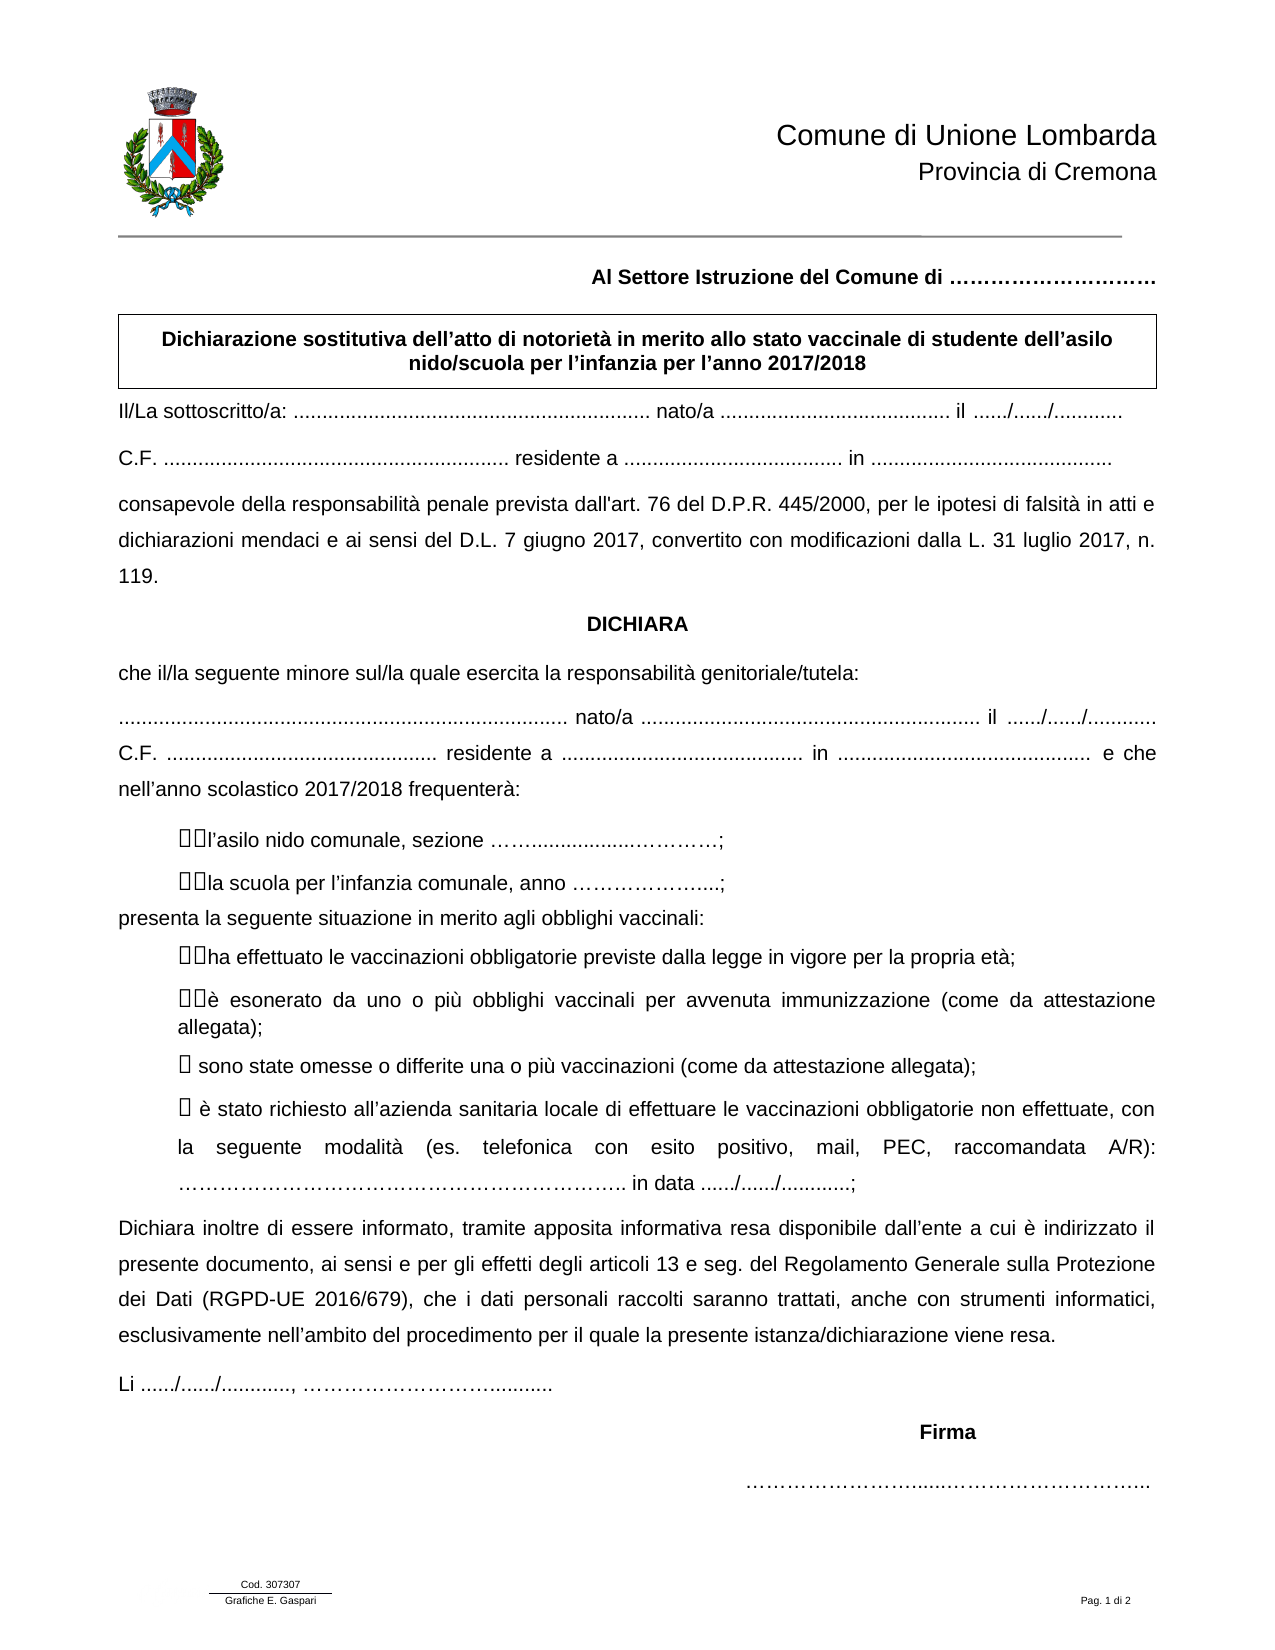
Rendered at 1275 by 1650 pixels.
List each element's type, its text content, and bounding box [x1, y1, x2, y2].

text Comune di Unione Lombarda [224, 118, 1157, 152]
text ……………………......………………………... [118, 1468, 1157, 1492]
text Il/La sottoscritto/a: .............................................................. nato/a ........................................ il ....../....../............ [118, 399, 1157, 423]
text Li ....../....../............, ………………………........... [118, 1372, 1157, 1396]
text la scuola per l’infanzia comunale, anno ………………....; [177, 863, 1157, 897]
text  sono state omesse o differite una o più vaccinazioni (come da attestazione allegata); [177, 1047, 1157, 1081]
text che il/la seguente minore sul/la quale esercita la responsabilità genitoriale/tutela: [118, 661, 1157, 684]
text presenta la seguente situazione in merito agli obblighi vaccinali: [118, 906, 1157, 930]
table_header Dichiarazione sostitutiva dell’atto di notorietà in merito allo stato vaccinale di studente dell’asilo nido/scuola per l’infanzia per l’anno 2017/2018 [119, 315, 1156, 388]
text l’asilo nido comunale, sezione ……..................…………; [177, 821, 1157, 855]
text ha effettuato le vaccinazioni obbligatorie previste dalla legge in vigore per la propria età; [177, 938, 1157, 972]
text Al Settore Istruzione del Comune di ………………………… [118, 265, 1157, 289]
text Provincia di Cremona [224, 157, 1157, 185]
picture [122, 87, 224, 219]
text C.F. ............................................................ residente a ...................................... in .......................................... [118, 445, 1157, 469]
text .............................................................................. nato/a ........................................................... il ....../....../............ C.F. ............................................... residente a .......................................... in ............................................ e che nell’anno scolastico 2017/2018 frequenterà: [118, 705, 1157, 801]
text Dichiara inoltre di essere informato, tramite apposita informativa resa disponibile dall’ente a cui è indirizzato il presente documento, ai sensi e per gli effetti degli articoli 13 e seg. del Regolamento Generale sulla Protezione dei Dati (RGPD-UE 2016/679), che i dati personali raccolti saranno trattati, anche con strumenti informatici, esclusivamente nell’ambito del procedimento per il quale la presente istanza/dichiarazione viene resa. [118, 1215, 1157, 1347]
text Firma [118, 1420, 1157, 1444]
text è esonerato da uno o più obblighi vaccinali per avvenuta immunizzazione (come da attestazione allegata); [177, 980, 1157, 1038]
text DICHIARA [118, 612, 1157, 636]
text  è stato richiesto all’azienda sanitaria locale di effettuare le vaccinazioni obbligatorie non effettuate, con la seguente modalità (es. telefonica con esito positivo, mail, PEC, raccomandata A/R): ……………………………………………………….. in data ....../....../............; [177, 1089, 1157, 1195]
text consapevole della responsabilità penale prevista dall'art. 76 del D.P.R. 445/2000, per le ipotesi di falsità in atti e dichiarazioni mendaci e ai sensi del D.L. 7 giugno 2017, convertito con modificazioni dalla L. 31 luglio 2017, n. 119. [118, 492, 1157, 588]
